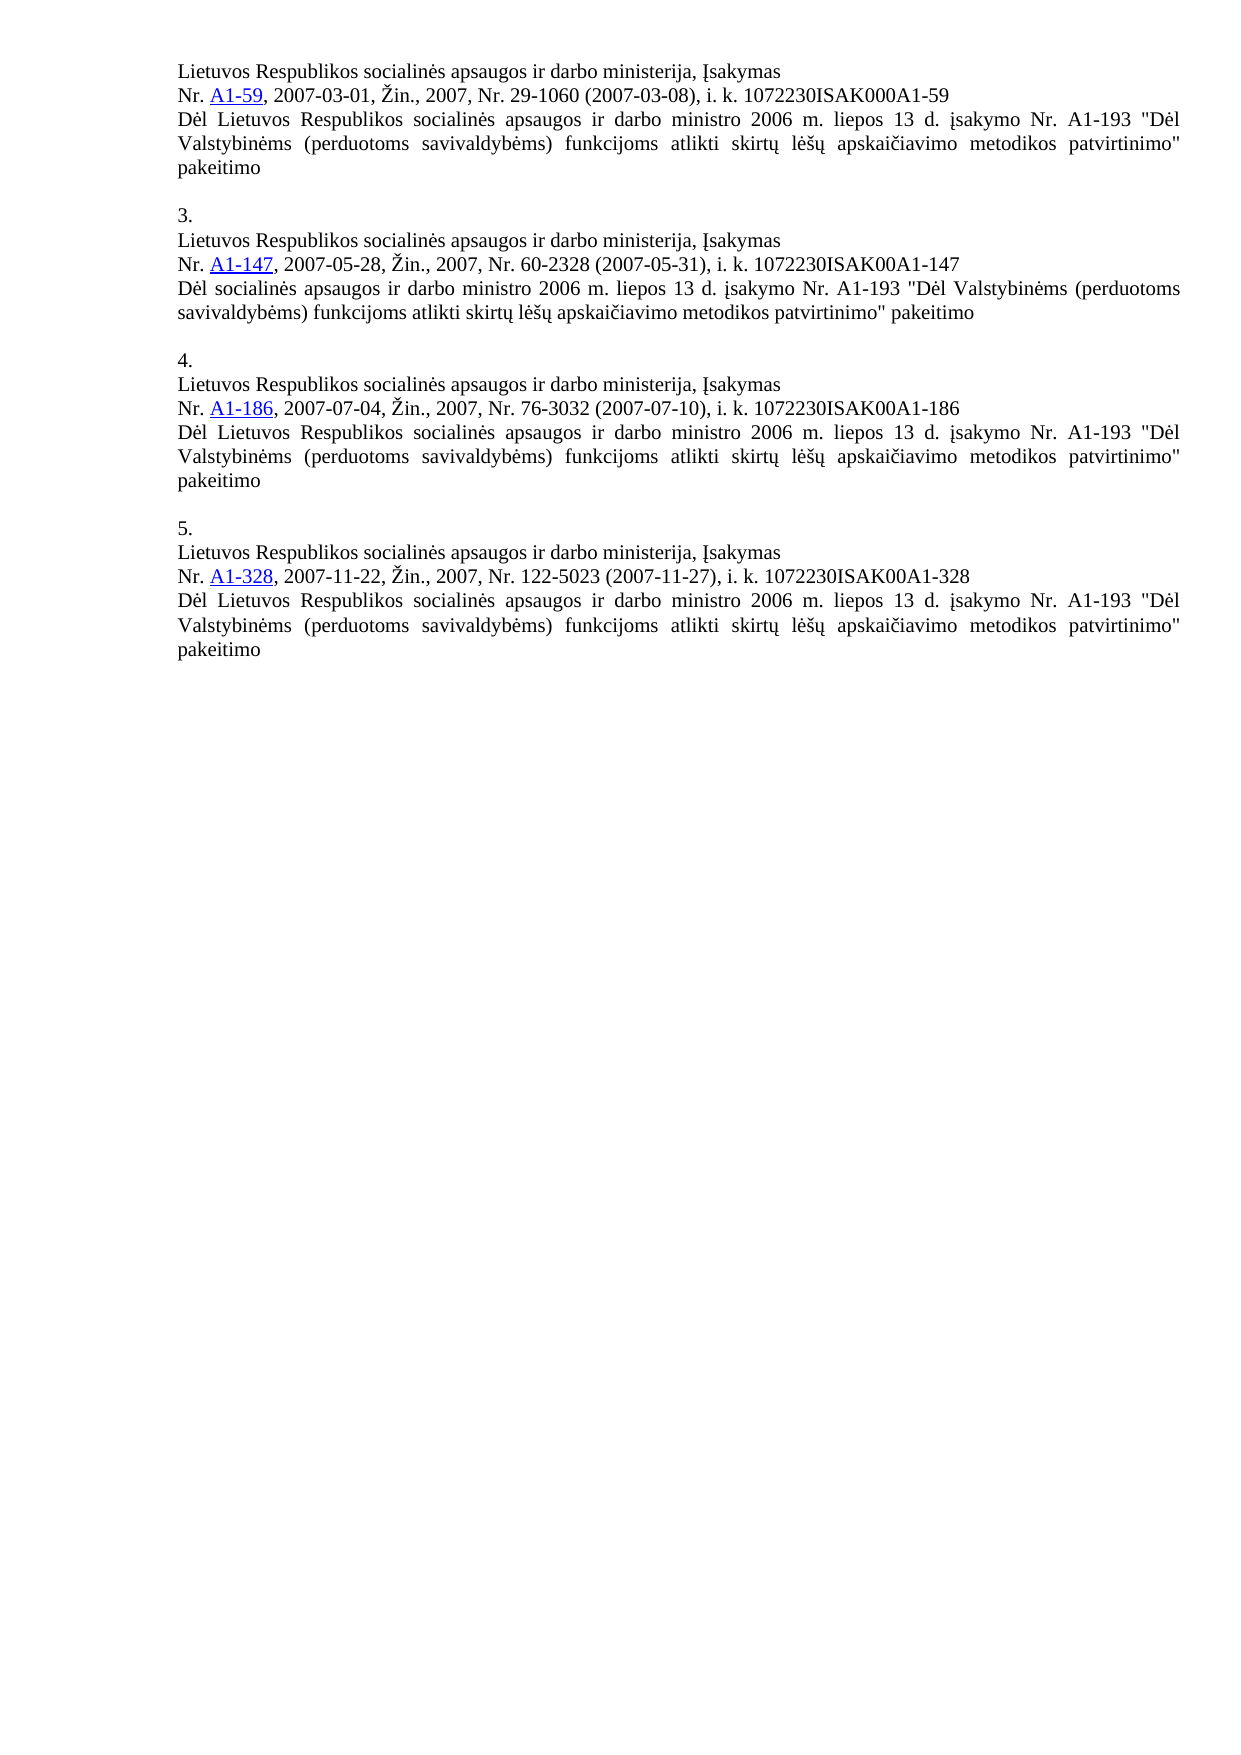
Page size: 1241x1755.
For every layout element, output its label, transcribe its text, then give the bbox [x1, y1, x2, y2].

text Dėl Lietuvos Respublikos socialinės apsaugos ir darbo ministro 2006 m. liepos 13 d. įsakymo Nr. A1-193 "Dėl Valstybinėms (perduotoms savivaldybėms) funkcijoms atlikti skirtų lėšų apskaičiavimo metodikos patvirtinimo" pakeitimo [177, 588, 1181, 661]
text 4. [177, 348, 1181, 372]
text Nr. A1-59, 2007-03-01, Žin., 2007, Nr. 29-1060 (2007-03-08), i. k. 1072230ISAK000A1-59 [177, 83, 1181, 107]
text Lietuvos Respublikos socialinės apsaugos ir darbo ministerija, Įsakymas [177, 540, 1181, 564]
text Dėl Lietuvos Respublikos socialinės apsaugos ir darbo ministro 2006 m. liepos 13 d. įsakymo Nr. A1-193 "Dėl Valstybinėms (perduotoms savivaldybėms) funkcijoms atlikti skirtų lėšų apskaičiavimo metodikos patvirtinimo" pakeitimo [177, 420, 1181, 492]
text Dėl socialinės apsaugos ir darbo ministro 2006 m. liepos 13 d. įsakymo Nr. A1-193 "Dėl Valstybinėms (perduotoms savivaldybėms) funkcijoms atlikti skirtų lėšų apskaičiavimo metodikos patvirtinimo" pakeitimo [177, 276, 1181, 324]
text Nr. A1-328, 2007-11-22, Žin., 2007, Nr. 122-5023 (2007-11-27), i. k. 1072230ISAK00A1-328 [177, 564, 1181, 588]
text Dėl Lietuvos Respublikos socialinės apsaugos ir darbo ministro 2006 m. liepos 13 d. įsakymo Nr. A1-193 "Dėl Valstybinėms (perduotoms savivaldybėms) funkcijoms atlikti skirtų lėšų apskaičiavimo metodikos patvirtinimo" pakeitimo [177, 107, 1181, 179]
text Lietuvos Respublikos socialinės apsaugos ir darbo ministerija, Įsakymas [177, 227, 1181, 252]
text 3. [177, 203, 1181, 227]
text Lietuvos Respublikos socialinės apsaugos ir darbo ministerija, Įsakymas [177, 59, 1181, 83]
text 5. [177, 516, 1181, 540]
text Nr. A1-147, 2007-05-28, Žin., 2007, Nr. 60-2328 (2007-05-31), i. k. 1072230ISAK00A1-147 [177, 252, 1181, 276]
text Lietuvos Respublikos socialinės apsaugos ir darbo ministerija, Įsakymas [177, 372, 1181, 396]
text Nr. A1-186, 2007-07-04, Žin., 2007, Nr. 76-3032 (2007-07-10), i. k. 1072230ISAK00A1-186 [177, 396, 1181, 420]
